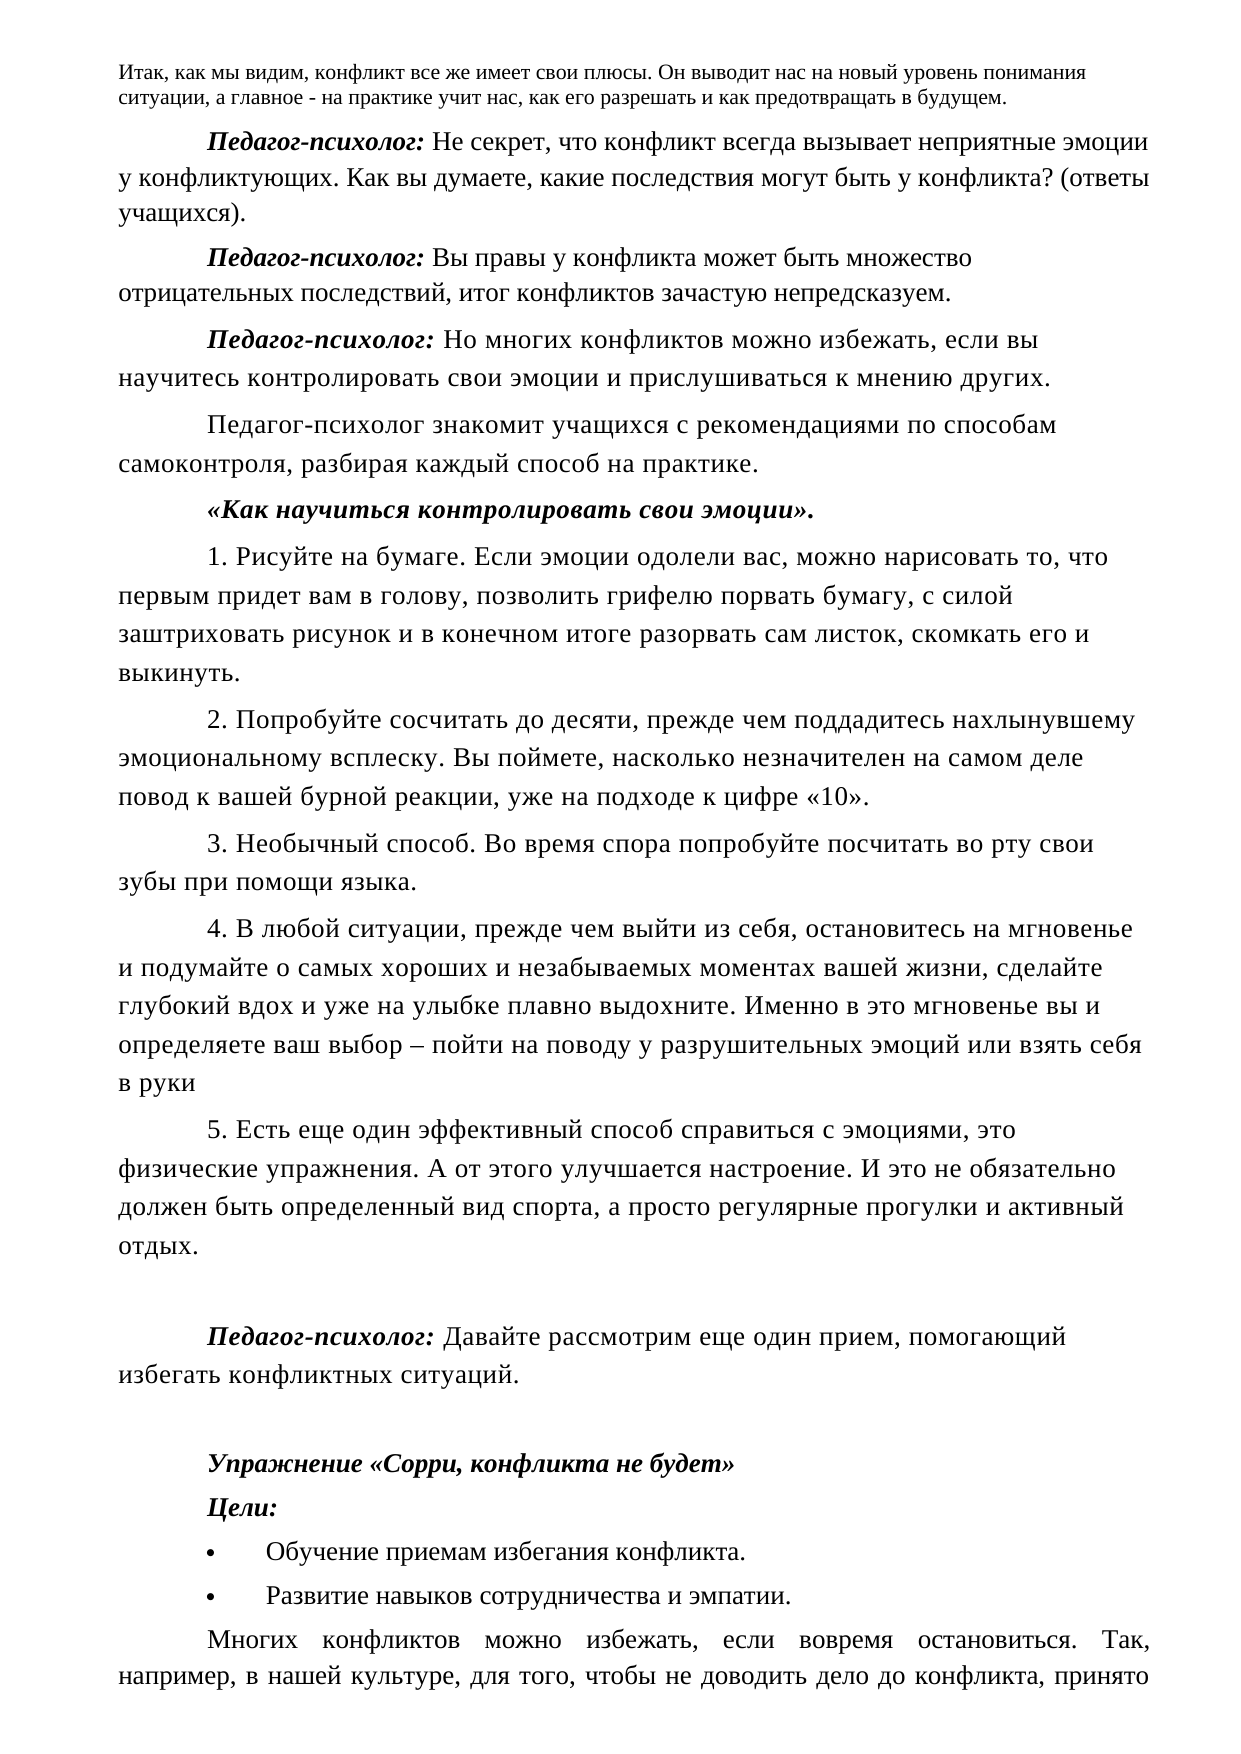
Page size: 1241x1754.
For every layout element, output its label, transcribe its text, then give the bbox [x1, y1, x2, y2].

list Обучение приемам избегания конфликта. [118, 1535, 1152, 1566]
text Итак, как мы видим, конфликт все же имеет свои плюсы. Он выводит нас на новый уровень понимания ситуации, а главное - на практике учит нас, как его разрешать и как предотвращать в будущем. [118, 59, 1152, 109]
list Развитие навыков сотрудничества и эмпатии. [118, 1579, 1152, 1610]
text 2. Попробуйте сосчитать до десяти, прежде чем поддадитесь нахлынувшему эмоциональному всплеску. Вы поймете, насколько незначителен на самом деле повод к вашей бурной реакции, уже на подходе к цифре «10». [118, 701, 1152, 811]
text «Как научиться контролировать свои эмоции». [118, 491, 1152, 525]
text Педагог-психолог: Не секрет, что конфликт всегда вызывает неприятные эмоции у конфликтующих. Как вы думаете, какие последствия могут быть у конфликта? (ответы учащихся). [118, 125, 1152, 228]
text 5. Есть еще один эффективный способ справиться с эмоциями, это физические упражнения. А от этого улучшается настроение. И это не обязательно должен быть определенный вид спорта, а просто регулярные прогулки и активный отдых. [118, 1111, 1152, 1260]
text Педагог-психолог знакомит учащихся с рекомендациями по способам самоконтроля, разбирая каждый способ на практике. [118, 406, 1152, 478]
text Многих конфликтов можно избежать, если вовремя остановиться. Так, например, в нашей культуре, для того, чтобы не доводить дело до конфликта, принято [118, 1623, 1152, 1690]
text Педагог-психолог: Вы правы у конфликта может быть множество отрицательных последствий, итог конфликтов зачастую непредсказуем. [118, 241, 1152, 307]
text Педагог-психолог: Давайте рассмотрим еще один прием, помогающий избегать конфликтных ситуаций. [118, 1318, 1152, 1390]
text 4. В любой ситуации, прежде чем выйти из себя, остановитесь на мгновенье и подумайте о самых хороших и незабываемых моментах вашей жизни, сделайте глубокий вдох и уже на улыбке плавно выдохните. Именно в это мгновенье вы и определяете ваш выбор – пойти на поводу у разрушительных эмоций или взять себя в руки [118, 910, 1152, 1098]
text Педагог-психолог: Но многих конфликтов можно избежать, если вы научитесь контролировать свои эмоции и прислушиваться к мнению других. [118, 320, 1152, 392]
text 3. Необычный способ. Во время спора попробуйте посчитать во рту свои зубы при помощи языка. [118, 824, 1152, 897]
text Упражнение «Сорри, конфликта не будет» [118, 1447, 1152, 1478]
text Цели: [118, 1491, 1152, 1522]
text 1. Рисуйте на бумаге. Если эмоции одолели вас, можно нарисовать то, что первым придет вам в голову, позволить грифелю порвать бумагу, с силой заштриховать рисунок и в конечном итоге разорвать сам листок, скомкать его и выкинуть. [118, 538, 1152, 687]
